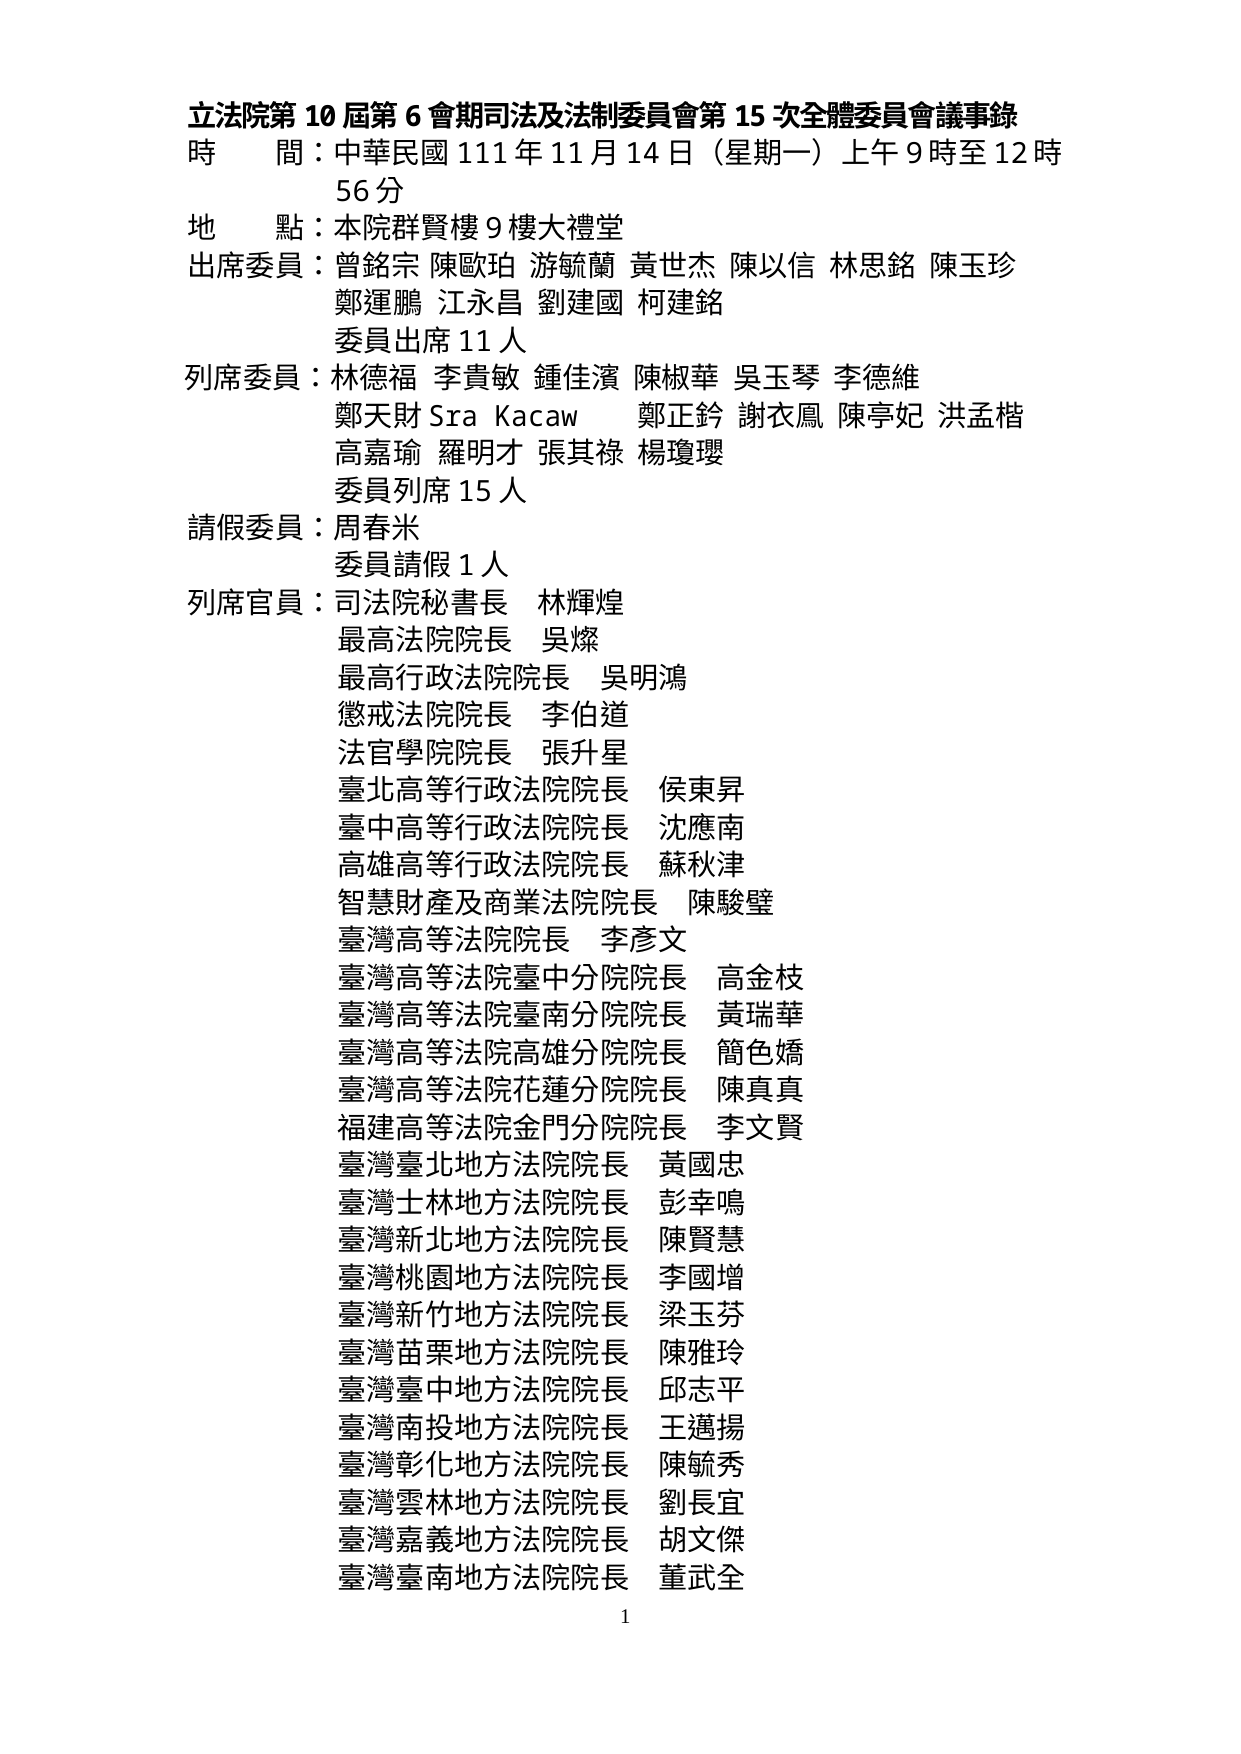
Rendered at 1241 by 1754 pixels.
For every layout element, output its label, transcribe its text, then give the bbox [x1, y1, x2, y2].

text 出席委員：曾銘宗 陳歐珀 游毓蘭 黃世杰 陳以信 林思銘 陳玉珍 [187, 246, 1063, 284]
text 臺灣雲林地方法院院長 劉長宜 [337, 1483, 1063, 1521]
text 時 間：中華民國111年11月14日（星期一）上午9時至12時56分 [187, 134, 1063, 209]
text 臺灣高等法院花蓮分院院長 陳真真 [337, 1071, 1063, 1108]
text 委員列席15人 [187, 471, 1063, 509]
text 法官學院院長 張升星 [337, 733, 1063, 771]
text 臺灣臺北地方法院院長 黃國忠 [337, 1146, 1063, 1183]
text 臺灣臺南地方法院院長 董武全 [337, 1558, 1063, 1596]
text 臺中高等行政法院院長 沈應南 [337, 808, 1063, 846]
text 最高法院院長 吳燦 [337, 621, 1063, 658]
text 懲戒法院院長 李伯道 [337, 696, 1063, 733]
text 臺灣彰化地方法院院長 陳毓秀 [337, 1446, 1063, 1483]
text 臺灣高等法院臺中分院院長 高金枝 [337, 958, 1063, 996]
text 福建高等法院金門分院院長 李文賢 [337, 1108, 1063, 1146]
text 臺灣新竹地方法院院長 梁玉芬 [337, 1296, 1063, 1333]
text 請假委員：周春米 [187, 509, 1063, 546]
text 高嘉瑜 羅明才 張其祿 楊瓊瓔 [187, 434, 1063, 471]
text 委員出席11人 [187, 321, 1063, 359]
text 最高行政法院院長 吳明鴻 [337, 658, 1063, 696]
text 臺灣嘉義地方法院院長 胡文傑 [337, 1521, 1063, 1558]
text 鄭天財Sra Kacaw 鄭正鈐 謝衣鳯 陳亭妃 洪孟楷 [187, 396, 1063, 434]
text 列席委員：林德福 李貴敏 鍾佳濱 陳椒華 吳玉琴 李德維 [184, 359, 1063, 396]
text 臺北高等行政法院院長 侯東昇 [337, 771, 1063, 808]
text 臺灣高等法院臺南分院院長 黃瑞華 [337, 996, 1063, 1033]
text 臺灣新北地方法院院長 陳賢慧 [337, 1221, 1063, 1258]
text 委員請假1人 [187, 546, 1063, 583]
text 臺灣高等法院院長 李彥文 [337, 921, 1063, 958]
text 列席官員：司法院秘書長 林輝煌 [187, 583, 1063, 621]
text 立法院第10屆第6會期司法及法制委員會第15次全體委員會議事錄 [187, 96, 1063, 134]
text 臺灣桃園地方法院院長 李國增 [337, 1258, 1063, 1296]
text 臺灣苗栗地方法院院長 陳雅玲 [337, 1333, 1063, 1371]
text 高雄高等行政法院院長 蘇秋津 [337, 846, 1063, 883]
text 智慧財產及商業法院院長 陳駿璧 [337, 883, 1063, 921]
text 地 點：本院群賢樓9樓大禮堂 [187, 209, 1063, 246]
text 鄭運鵬 江永昌 劉建國 柯建銘 [187, 284, 1063, 321]
text 臺灣臺中地方法院院長 邱志平 [337, 1371, 1063, 1408]
text 臺灣南投地方法院院長 王邁揚 [337, 1408, 1063, 1446]
text 臺灣高等法院高雄分院院長 簡色嬌 [337, 1033, 1063, 1071]
text 臺灣士林地方法院院長 彭幸鳴 [337, 1183, 1063, 1221]
